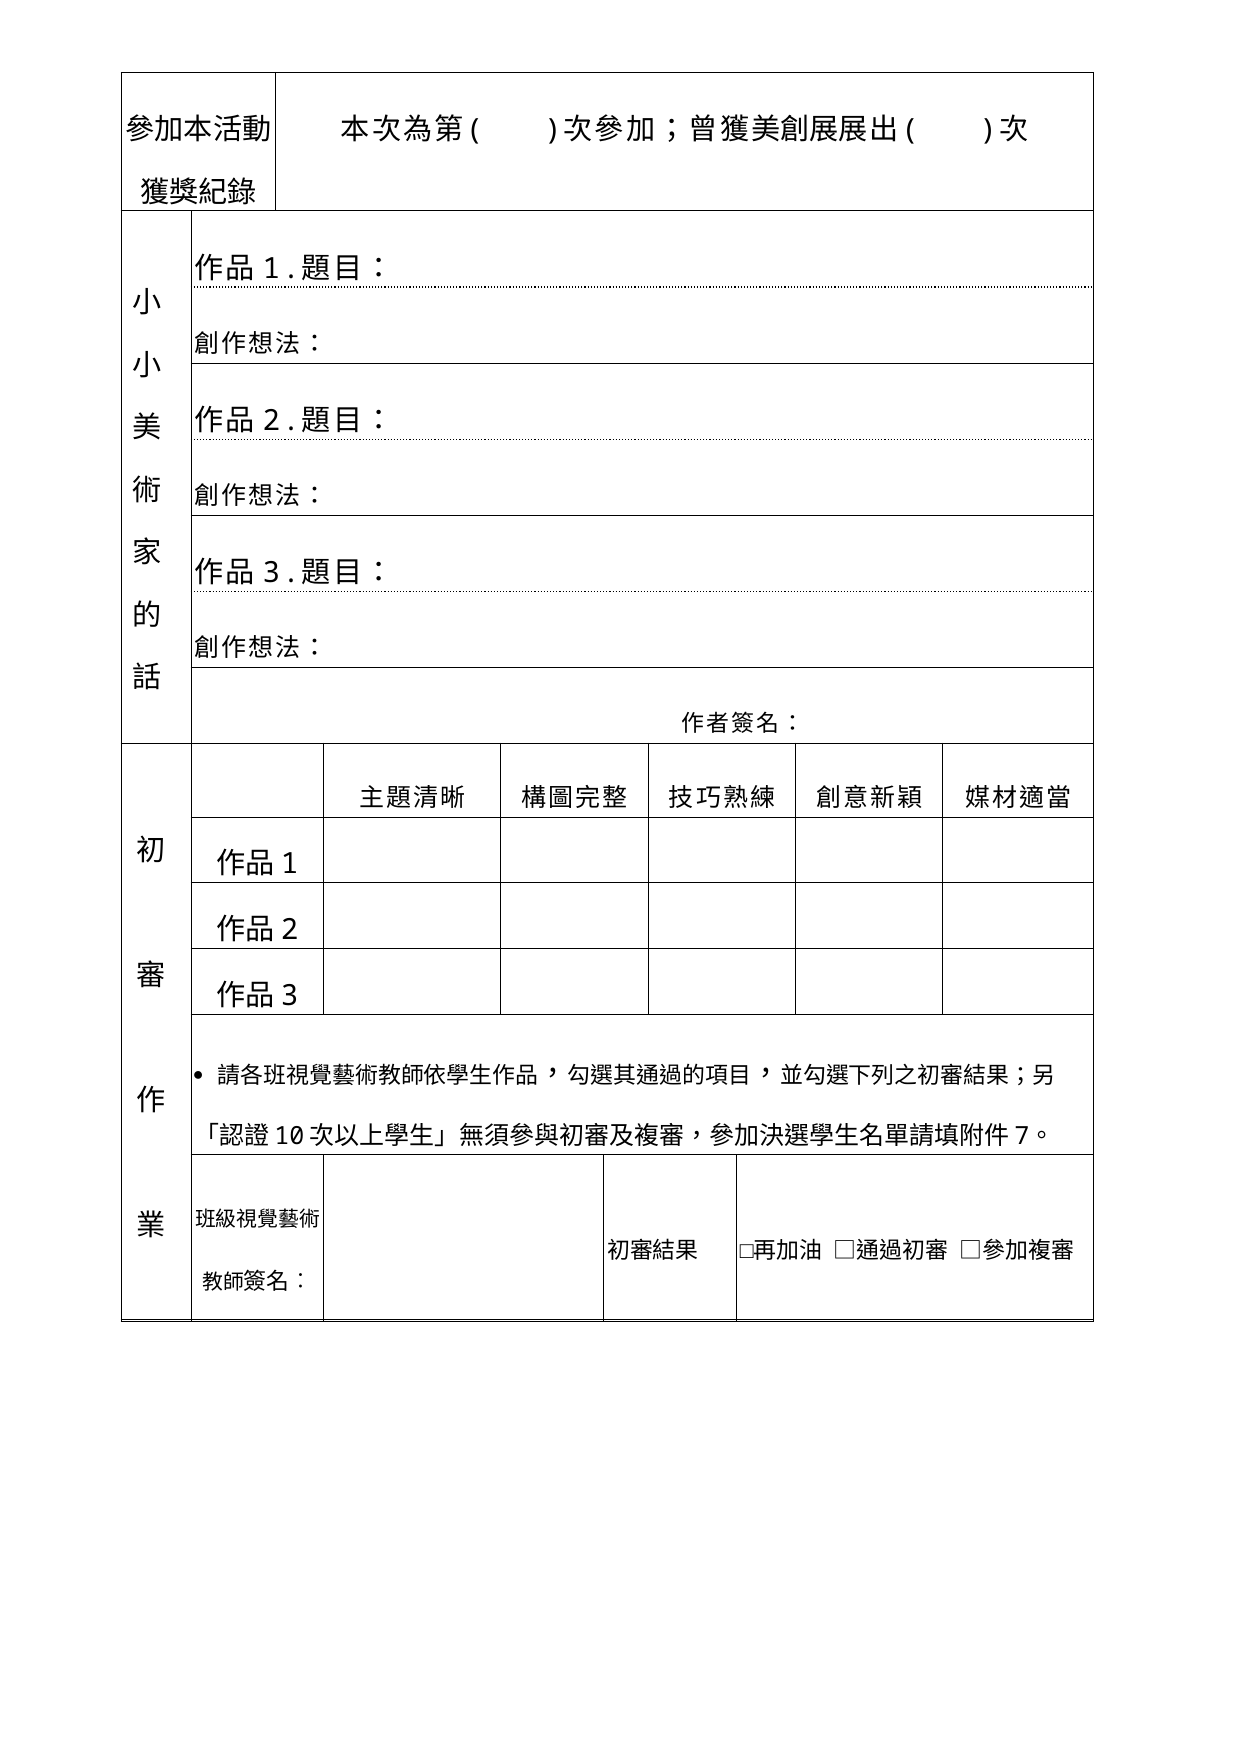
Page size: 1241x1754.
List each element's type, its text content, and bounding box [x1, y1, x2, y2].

table_cell 創作想法： [192, 439, 1093, 514]
table_cell 作品3 [192, 949, 323, 1013]
table_cell [501, 883, 648, 948]
table_cell  請各班視覺藝術教師依學生作品，勾選其通過的項目，並勾選下列之初審結果；另「認證10次以上學生」無須參與初審及複審，參加決選學生名單請填附件7。 [192, 1015, 1093, 1154]
table_cell 作品2 [192, 883, 323, 948]
table_cell 作品3.題目： [192, 516, 1093, 591]
table_cell 構圖完整 [501, 744, 648, 817]
table_cell [324, 949, 500, 1013]
table_cell [796, 949, 942, 1013]
table_cell 初審結果 [604, 1155, 736, 1319]
table_cell 媒材適當 [943, 744, 1093, 817]
table_cell [943, 818, 1093, 882]
table_cell 主題清晰 [324, 744, 500, 817]
table_cell 創作想法： [192, 591, 1093, 667]
table_cell [324, 883, 500, 948]
table_cell [649, 949, 795, 1013]
table_cell [324, 1155, 603, 1319]
table_cell [324, 818, 500, 882]
table_cell 作品2.題目： [192, 364, 1093, 438]
table_cell [796, 883, 942, 948]
table_cell [649, 883, 795, 948]
table_cell 技巧熟練 [649, 744, 795, 817]
table_cell [501, 818, 648, 882]
table_cell 小小美術家的話 [122, 211, 191, 743]
table_cell [796, 818, 942, 882]
table_cell □再加油 □通過初審 □參加複審 [737, 1155, 1093, 1319]
table_cell [943, 883, 1093, 948]
table_cell 作者簽名： [192, 668, 1093, 743]
table_cell [649, 818, 795, 882]
table_cell 本次為第( )次參加；曾獲美創展展出( )次 [276, 73, 1093, 210]
table_cell 創作想法： [192, 286, 1093, 362]
table_cell 作品1 [192, 818, 323, 882]
table_cell 參加本活動獲獎紀錄 [122, 73, 275, 210]
table_cell 創意新穎 [796, 744, 942, 817]
table_cell [501, 949, 648, 1013]
table_cell 初 審 作 業 [122, 744, 191, 1319]
table_cell 班級視覺藝術教師簽名︰ [192, 1155, 323, 1319]
table_cell 作品1.題目： [192, 211, 1093, 286]
table_cell [192, 744, 323, 817]
table_cell [943, 949, 1093, 1013]
